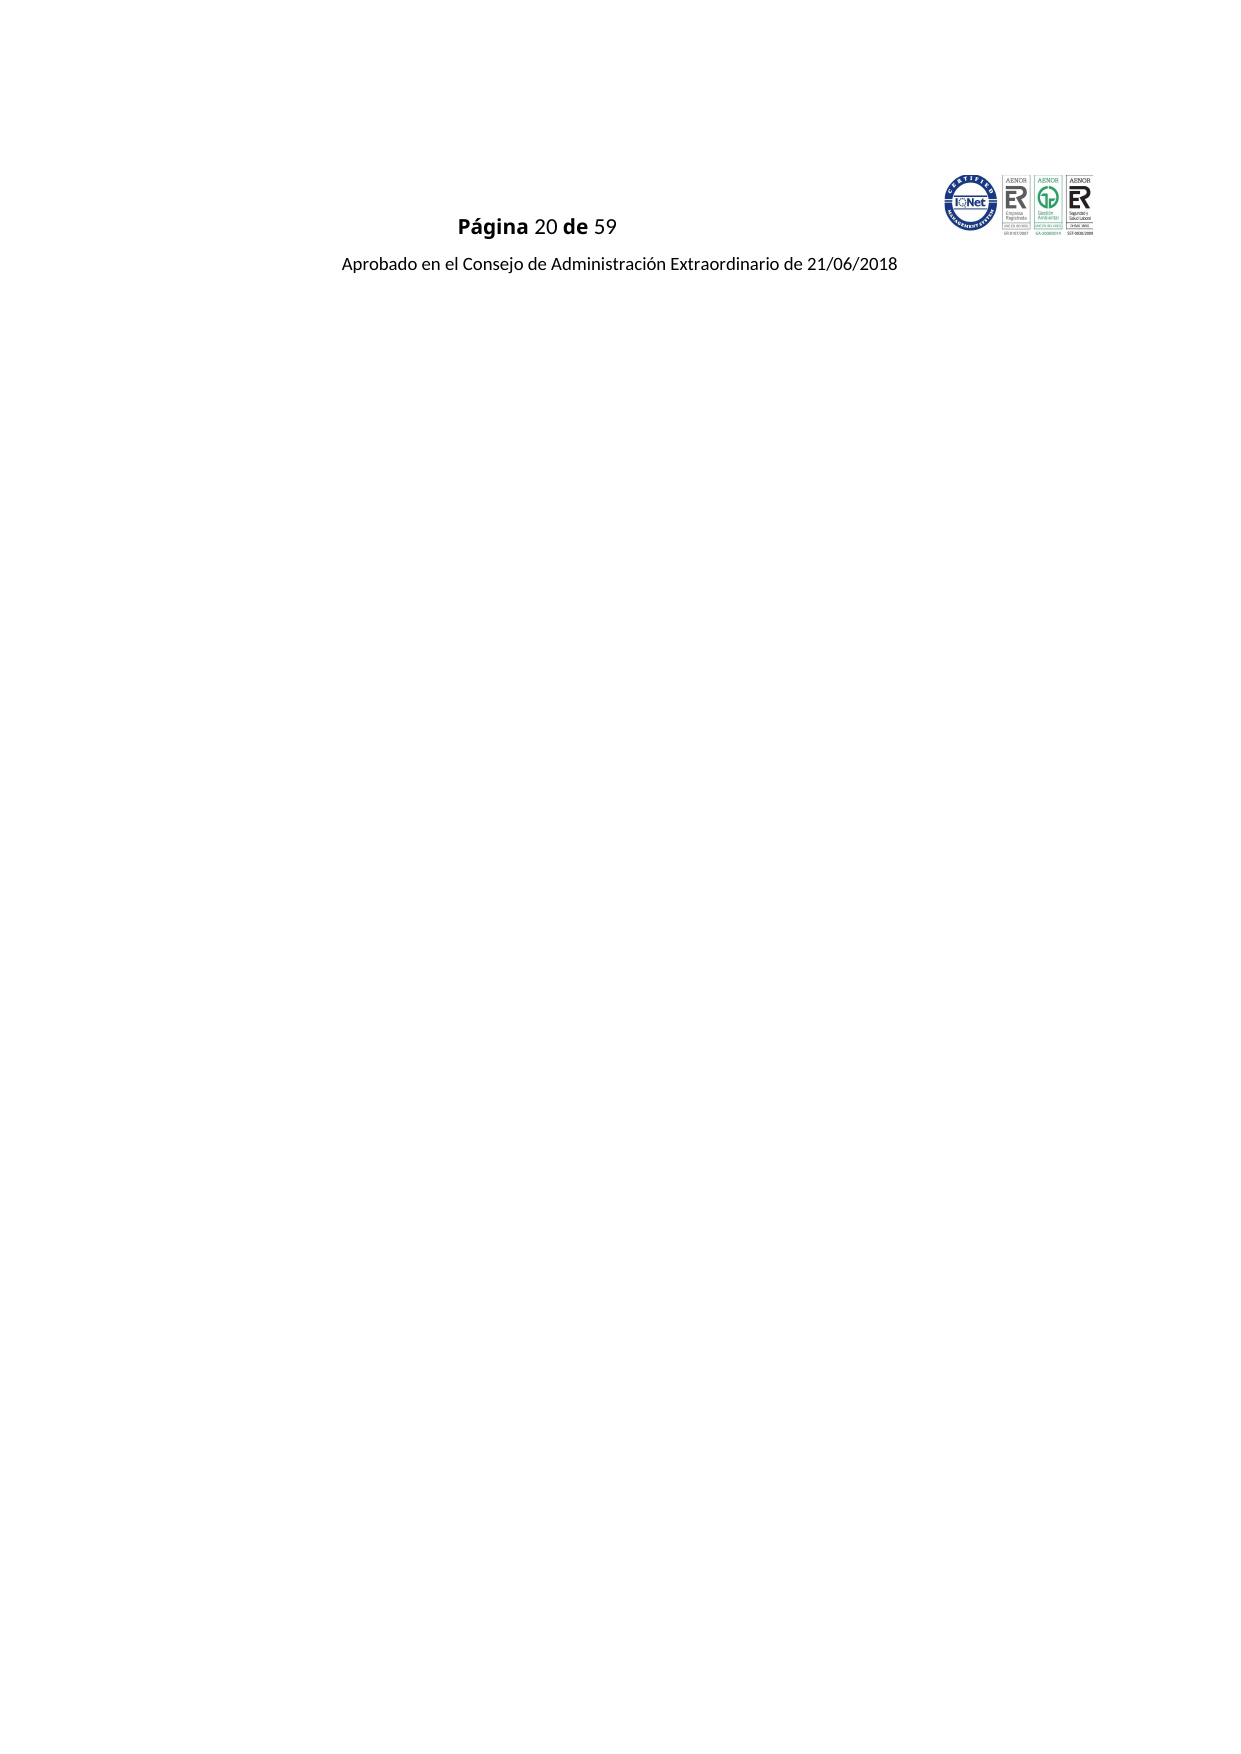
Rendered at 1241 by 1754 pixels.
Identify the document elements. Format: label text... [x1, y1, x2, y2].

text Página 20 de 59 [457, 175, 1190, 241]
text Aprobado en el Consejo de Administración Extraordinario de 21/06/2018 [342, 252, 1190, 275]
picture [944, 175, 1093, 235]
